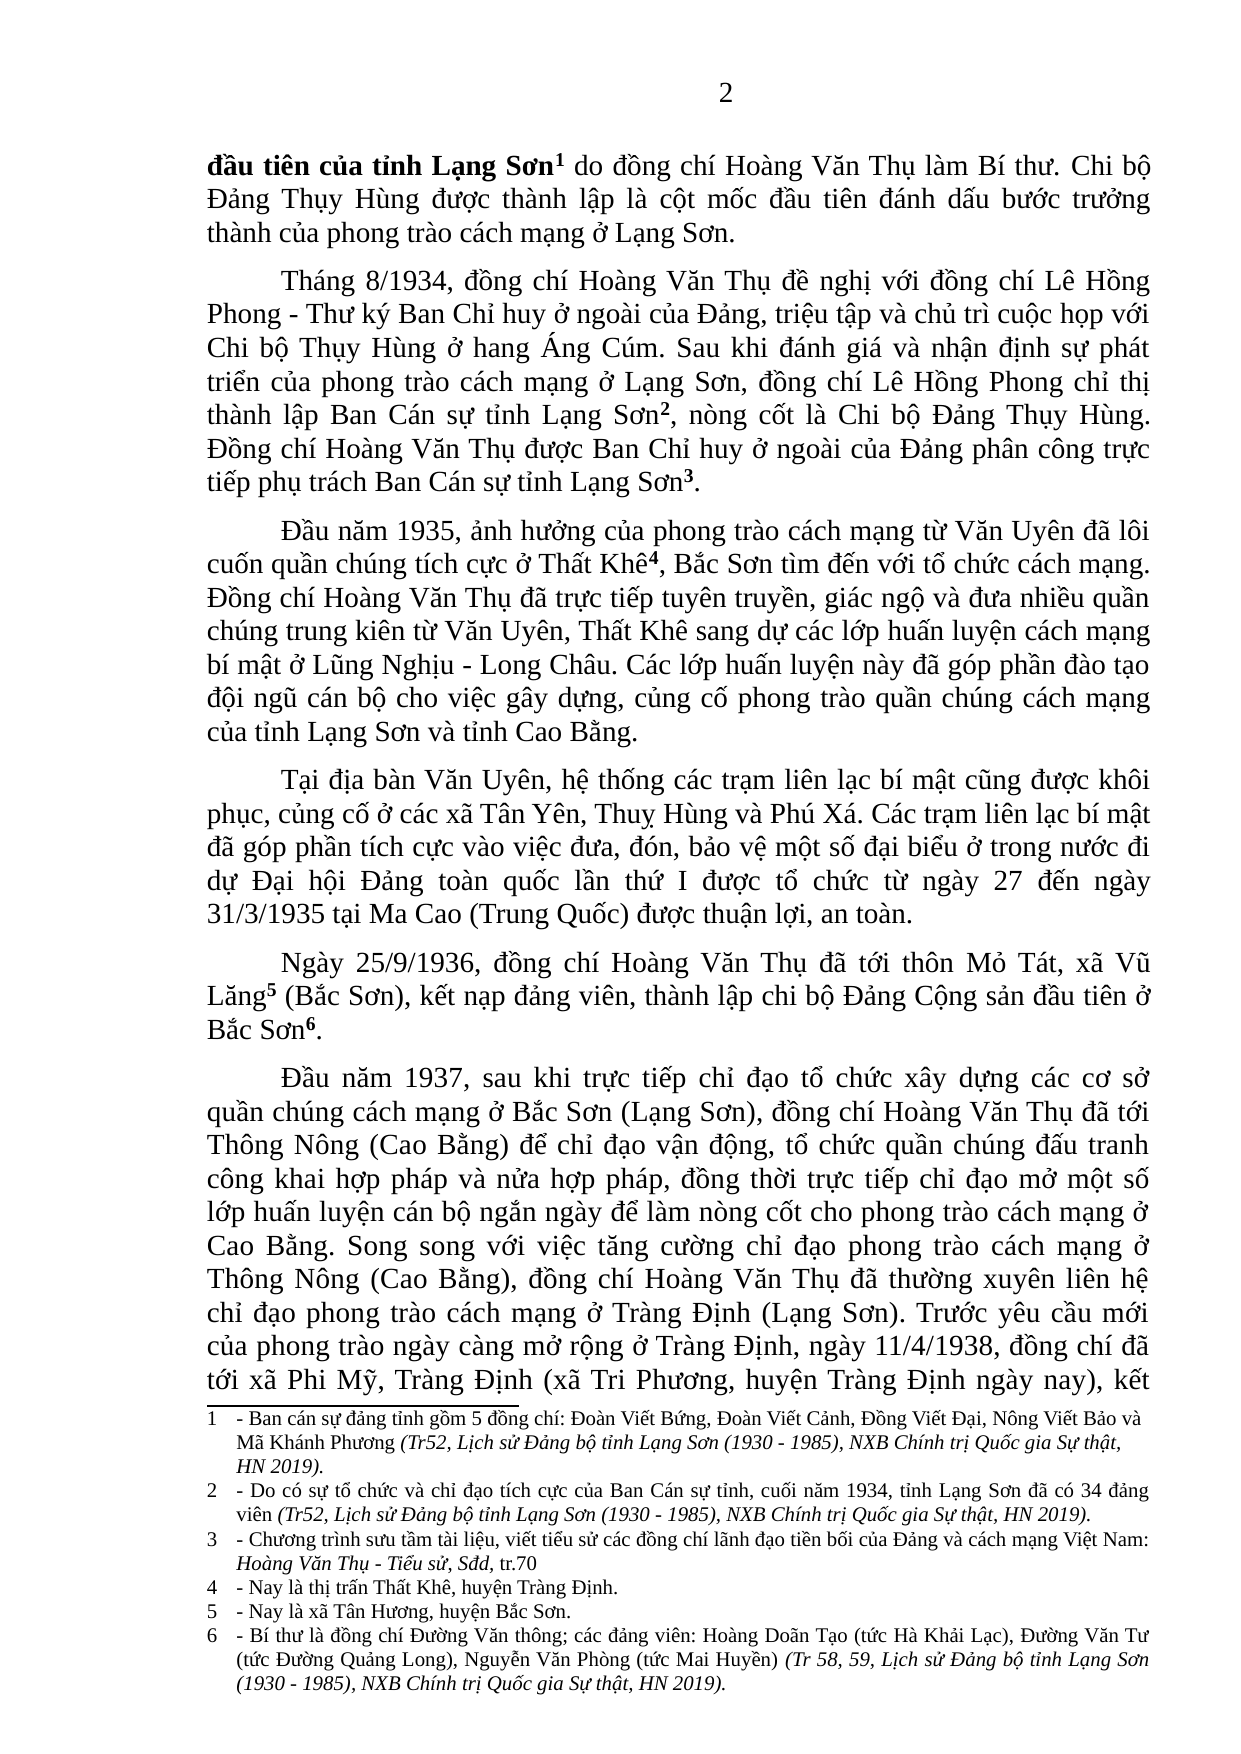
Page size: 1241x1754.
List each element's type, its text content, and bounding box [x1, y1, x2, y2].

text - Ban cán sự đảng tỉnh gồm 5 đồng chí: Đoàn Viết Bứng, Đoàn Viết Cảnh, Đồng Viết Đại, Nông Viết Bảo và Mã Khánh Phương (Tr52, Lịch sử Đảng bộ tỉnh Lạng Sơn (1930 - 1985), NXB Chính trị Quốc gia Sự thật, HN 2019). [207, 1406, 1152, 1478]
text Tháng 8/1934, đồng chí Hoàng Văn Thụ đề nghị với đồng chí Lê Hồng Phong - Thư ký Ban Chỉ huy ở ngoài của Đảng, triệu tập và chủ trì cuộc họp với Chi bộ Thụy Hùng ở hang Áng Cúm. Sau khi đánh giá và nhận định sự phát triển của phong trào cách mạng ở Lạng Sơn, đồng chí Lê Hồng Phong chỉ thị thành lập Ban Cán sự tỉnh Lạng Sơn, nòng cốt là Chi bộ Đảng Thụy Hùng. Đồng chí Hoàng Văn Thụ được Ban Chỉ huy ở ngoài của Đảng phân công trực tiếp phụ trách Ban Cán sự tỉnh Lạng Sơn. [207, 263, 1152, 498]
text - Do có sự tổ chức và chỉ đạo tích cực của Ban Cán sự tỉnh, cuối năm 1934, tỉnh Lạng Sơn đã có 34 đảng viên (Tr52, Lịch sử Đảng bộ tỉnh Lạng Sơn (1930 - 1985), NXB Chính trị Quốc gia Sự thật, HN 2019). [207, 1478, 1152, 1526]
text - Nay là thị trấn Thất Khê, huyện Tràng Định. [207, 1574, 1152, 1599]
text Đầu năm 1937, sau khi trực tiếp chỉ đạo tổ chức xây dựng các cơ sở quần chúng cách mạng ở Bắc Sơn (Lạng Sơn), đồng chí Hoàng Văn Thụ đã tới Thông Nông (Cao Bằng) để chỉ đạo vận động, tổ chức quần chúng đấu tranh công khai hợp pháp và nửa hợp pháp, đồng thời trực tiếp chỉ đạo mở một số lớp huấn luyện cán bộ ngắn ngày để làm nòng cốt cho phong trào cách mạng ở Cao Bằng. Song song với việc tăng cường chỉ đạo phong trào cách mạng ở Thông Nông (Cao Bằng), đồng chí Hoàng Văn Thụ đã thường xuyên liên hệ chỉ đạo phong trào cách mạng ở Tràng Định (Lạng Sơn). Trước yêu cầu mới của phong trào ngày càng mở rộng ở Tràng Định, ngày 11/4/1938, đồng chí đã tới xã Phi Mỹ, Tràng Định (xã Tri Phương, huyện Tràng Định ngày nay), kết [207, 1060, 1152, 1396]
text Đầu năm 1935, ảnh hưởng của phong trào cách mạng từ Văn Uyên đã lôi cuốn quần chúng tích cực ở Thất Khê, Bắc Sơn tìm đến với tổ chức cách mạng. Đồng chí Hoàng Văn Thụ đã trực tiếp tuyên truyền, giác ngộ và đưa nhiều quần chúng trung kiên từ Văn Uyên, Thất Khê sang dự các lớp huấn luyện cách mạng bí mật ở Lũng Nghịu - Long Châu. Các lớp huấn luyện này đã góp phần đào tạo đội ngũ cán bộ cho việc gây dựng, củng cố phong trào quần chúng cách mạng của tỉnh Lạng Sơn và tỉnh Cao Bằng. [207, 513, 1152, 747]
text Ngày 25/9/1936, đồng chí Hoàng Văn Thụ đã tới thôn Mỏ Tát, xã Vũ Lăng (Bắc Sơn), kết nạp đảng viên, thành lập chi bộ Đảng Cộng sản đầu tiên ở Bắc Sơn. [207, 945, 1152, 1045]
text - Bí thư là đồng chí Đường Văn thông; các đảng viên: Hoàng Doãn Tạo (tức Hà Khải Lạc), Đường Văn Tư (tức Đường Quảng Long), Nguyễn Văn Phòng (tức Mai Huyền) (Tr 58, 59, Lịch sử Đảng bộ tỉnh Lạng Sơn (1930 - 1985), NXB Chính trị Quốc gia Sự thật, HN 2019). [207, 1623, 1152, 1695]
text - Nay là xã Tân Hương, huyện Bắc Sơn. [207, 1599, 1152, 1623]
text - Chương trình sưu tầm tài liệu, viết tiểu sử các đồng chí lãnh đạo tiền bối của Đảng và cách mạng Việt Nam: Hoàng Văn Thụ - Tiểu sử, Sđd, tr.70 [207, 1526, 1152, 1574]
text đầu tiên của tỉnh Lạng Sơn do đồng chí Hoàng Văn Thụ làm Bí thư. Chi bộ Đảng Thụy Hùng được thành lập là cột mốc đầu tiên đánh dấu bước trưởng thành của phong trào cách mạng ở Lạng Sơn. [207, 148, 1152, 248]
text Tại địa bàn Văn Uyên, hệ thống các trạm liên lạc bí mật cũng được khôi phục, củng cố ở các xã Tân Yên, Thuỵ Hùng và Phú Xá. Các trạm liên lạc bí mật đã góp phần tích cực vào việc đưa, đón, bảo vệ một số đại biểu ở trong nước đi dự Đại hội Đảng toàn quốc lần thứ I được tổ chức từ ngày 27 đến ngày 31/3/1935 tại Ma Cao (Trung Quốc) được thuận lợi, an toàn. [207, 762, 1152, 930]
